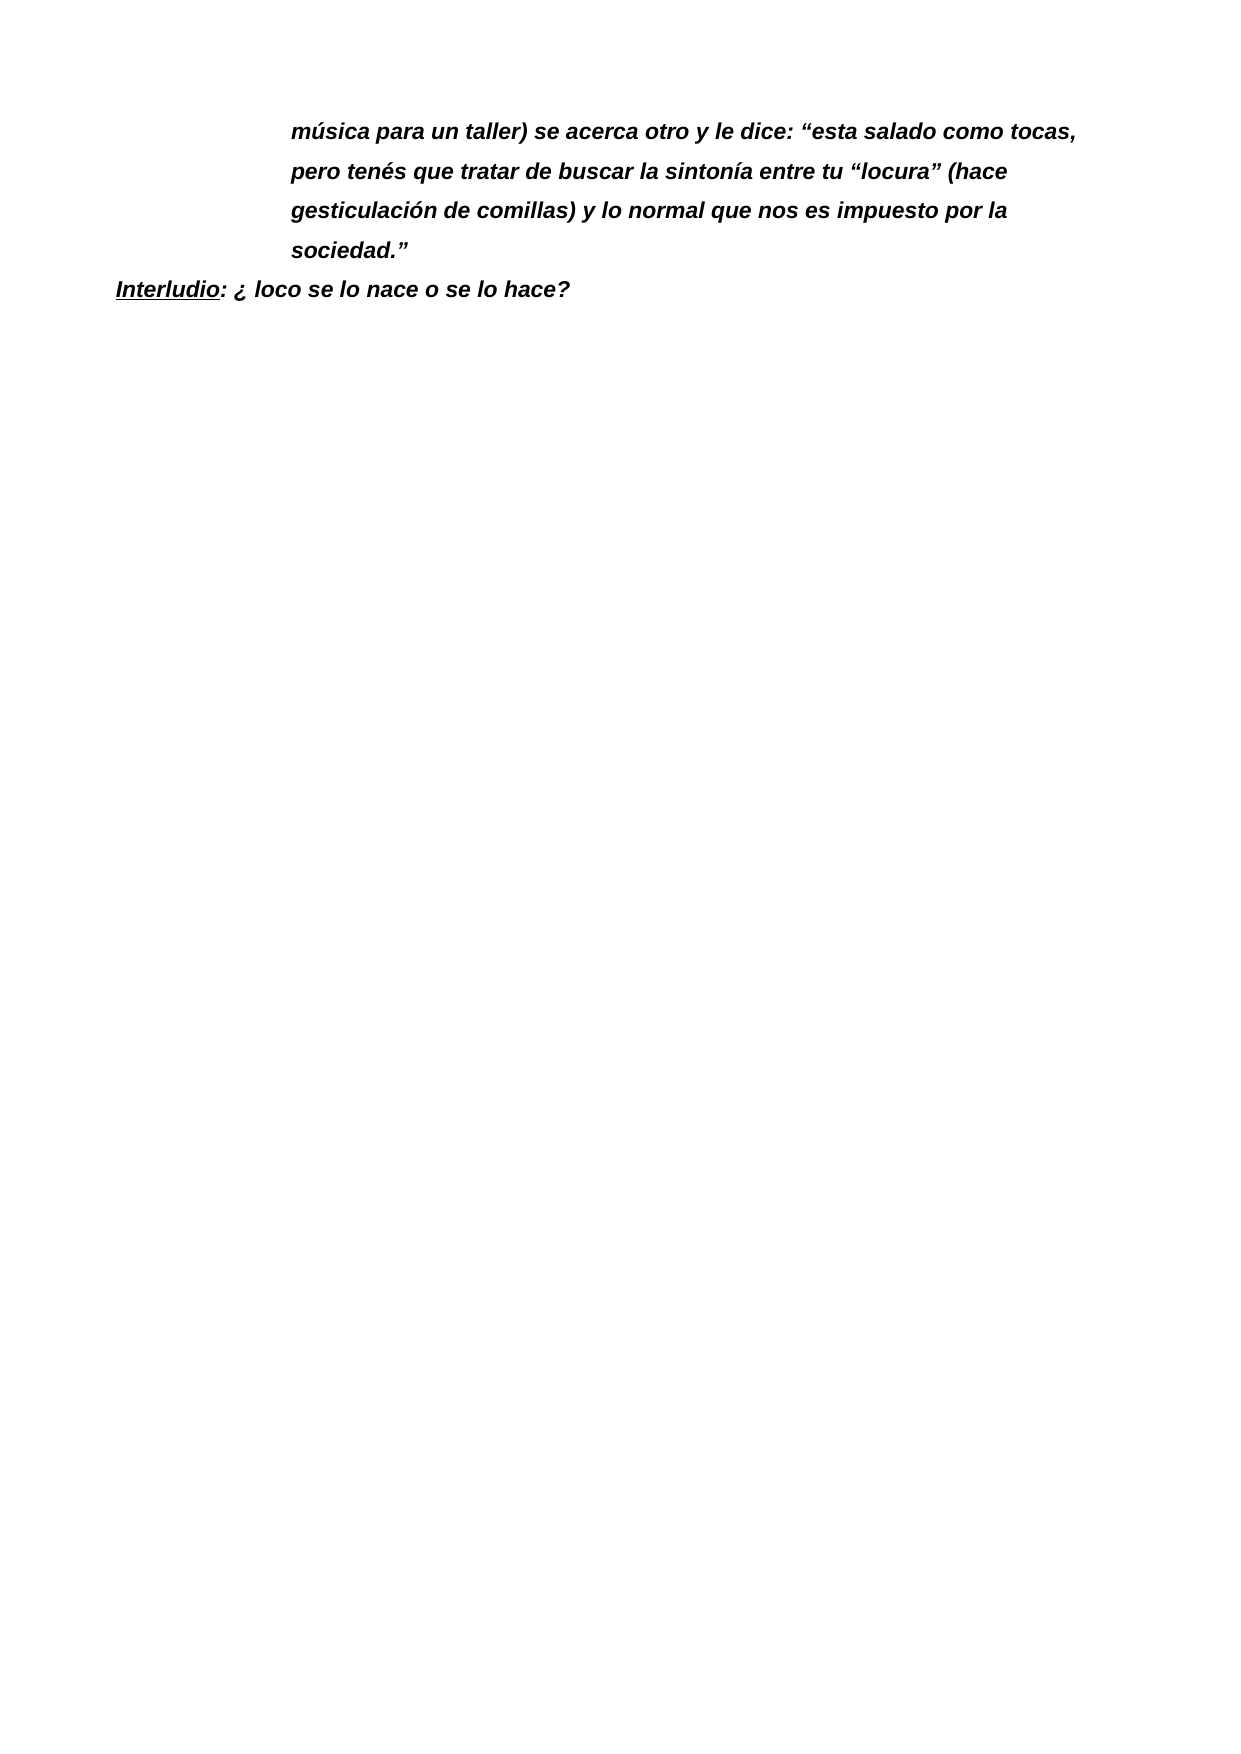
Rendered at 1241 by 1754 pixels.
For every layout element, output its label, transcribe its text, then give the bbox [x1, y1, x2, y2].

text Interludio: ¿ loco se lo nace o se lo hace? [116, 276, 1122, 302]
text música para un taller) se acerca otro y le dice: “esta salado como tocas, pero tenés que tratar de buscar la sintonía entre tu “locura” (hace gesticulación de comillas) y lo normal que nos es impuesto por la sociedad.” [291, 118, 1122, 263]
